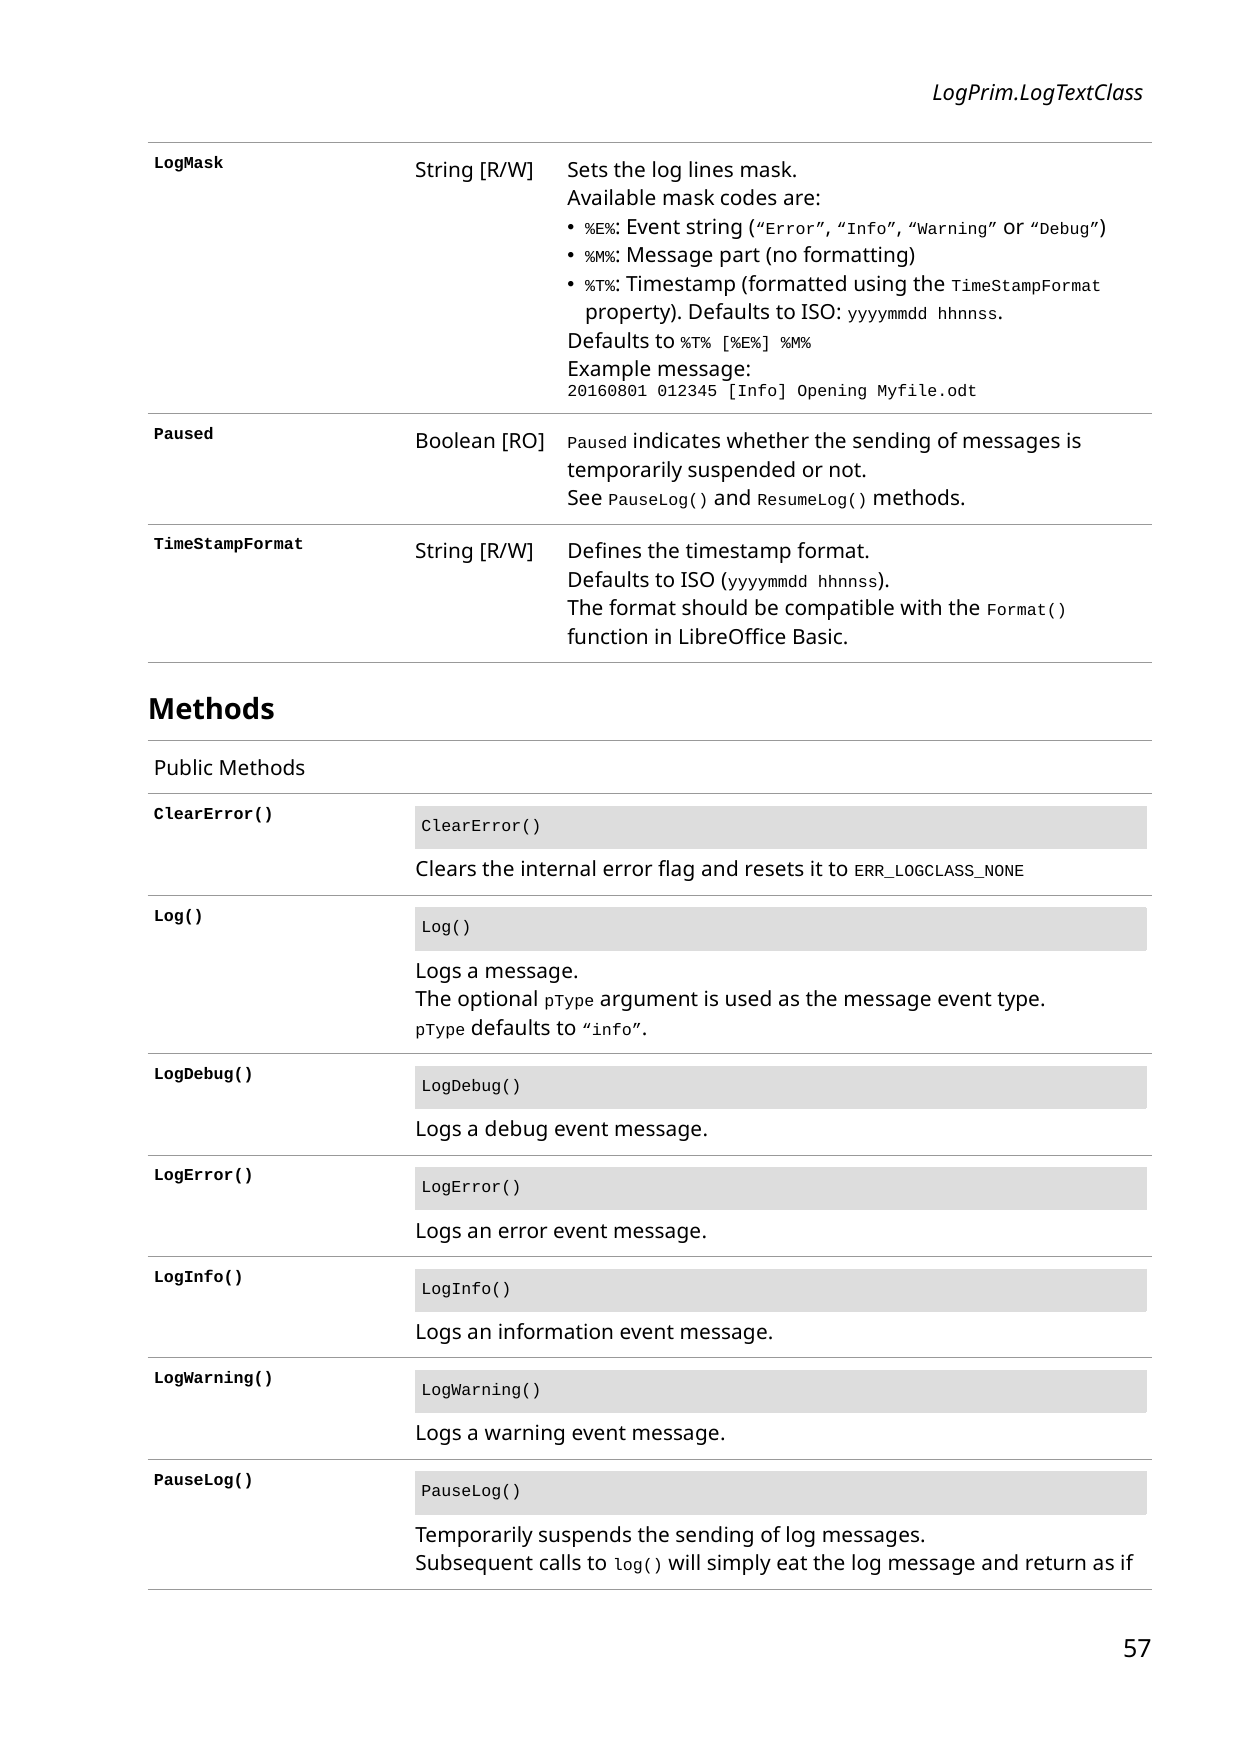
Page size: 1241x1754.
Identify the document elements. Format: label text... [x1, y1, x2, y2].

table_cell Boolean [RO] [409, 414, 561, 523]
table_cell LogError() Logs an error event message. [409, 1156, 1152, 1256]
table_cell PauseLog() [148, 1460, 409, 1588]
table_cell LogDebug() [148, 1054, 409, 1154]
table_cell LogDebug() Logs a debug event message. [409, 1054, 1152, 1154]
table_cell LogMask [148, 143, 409, 413]
table_cell ClearError() [148, 794, 409, 895]
table_cell LogWarning() Logs a warning event message. [409, 1358, 1152, 1458]
table_cell LogInfo() [148, 1257, 409, 1357]
table_cell String [R/W] [409, 525, 561, 662]
table_cell String [R/W] [409, 143, 561, 413]
table_cell LogInfo() Logs an information event message. [409, 1257, 1152, 1357]
subtitle Methods [148, 688, 1152, 728]
table_cell LogWarning() [148, 1358, 409, 1458]
table_cell ClearError() Clears the internal error flag and resets it to ERR_LOGCLASS_NONE [409, 794, 1152, 895]
table_cell Paused indicates whether the sending of messages is temporarily suspended or not. See PauseLog() and ResumeLog() methods. [561, 414, 1152, 523]
table_cell PauseLog() Temporarily suspends the sending of log messages. Subsequent calls to log() will simply eat the log message and return as if [409, 1460, 1152, 1588]
table_cell Log() [148, 896, 409, 1053]
table_cell LogError() [148, 1156, 409, 1256]
table_cell Paused [148, 414, 409, 523]
table_cell TimeStampFormat [148, 525, 409, 662]
table_header Public Methods [148, 741, 1152, 793]
table_cell Log() Logs a message. The optional pType argument is used as the message event type. pType defaults to “info”. [409, 896, 1152, 1053]
table_cell Defines the timestamp format. Defaults to ISO (yyyymmdd hhnnss). The format should be compatible with the Format() function in LibreOffice Basic. [561, 525, 1152, 662]
table_cell Sets the log lines mask. Available mask codes are: %E%: Event string (“Error”, “Info”, “Warning” or “Debug”) %M%: Message part (no formatting) %T%: Timestamp (formatted using the TimeStampFormat property). Defaults to ISO: yyyymmdd hhnnss. Defaults to %T% [%E%] %M% Example message: 20160801 012345 [Info] Opening Myfile.odt [561, 143, 1152, 413]
